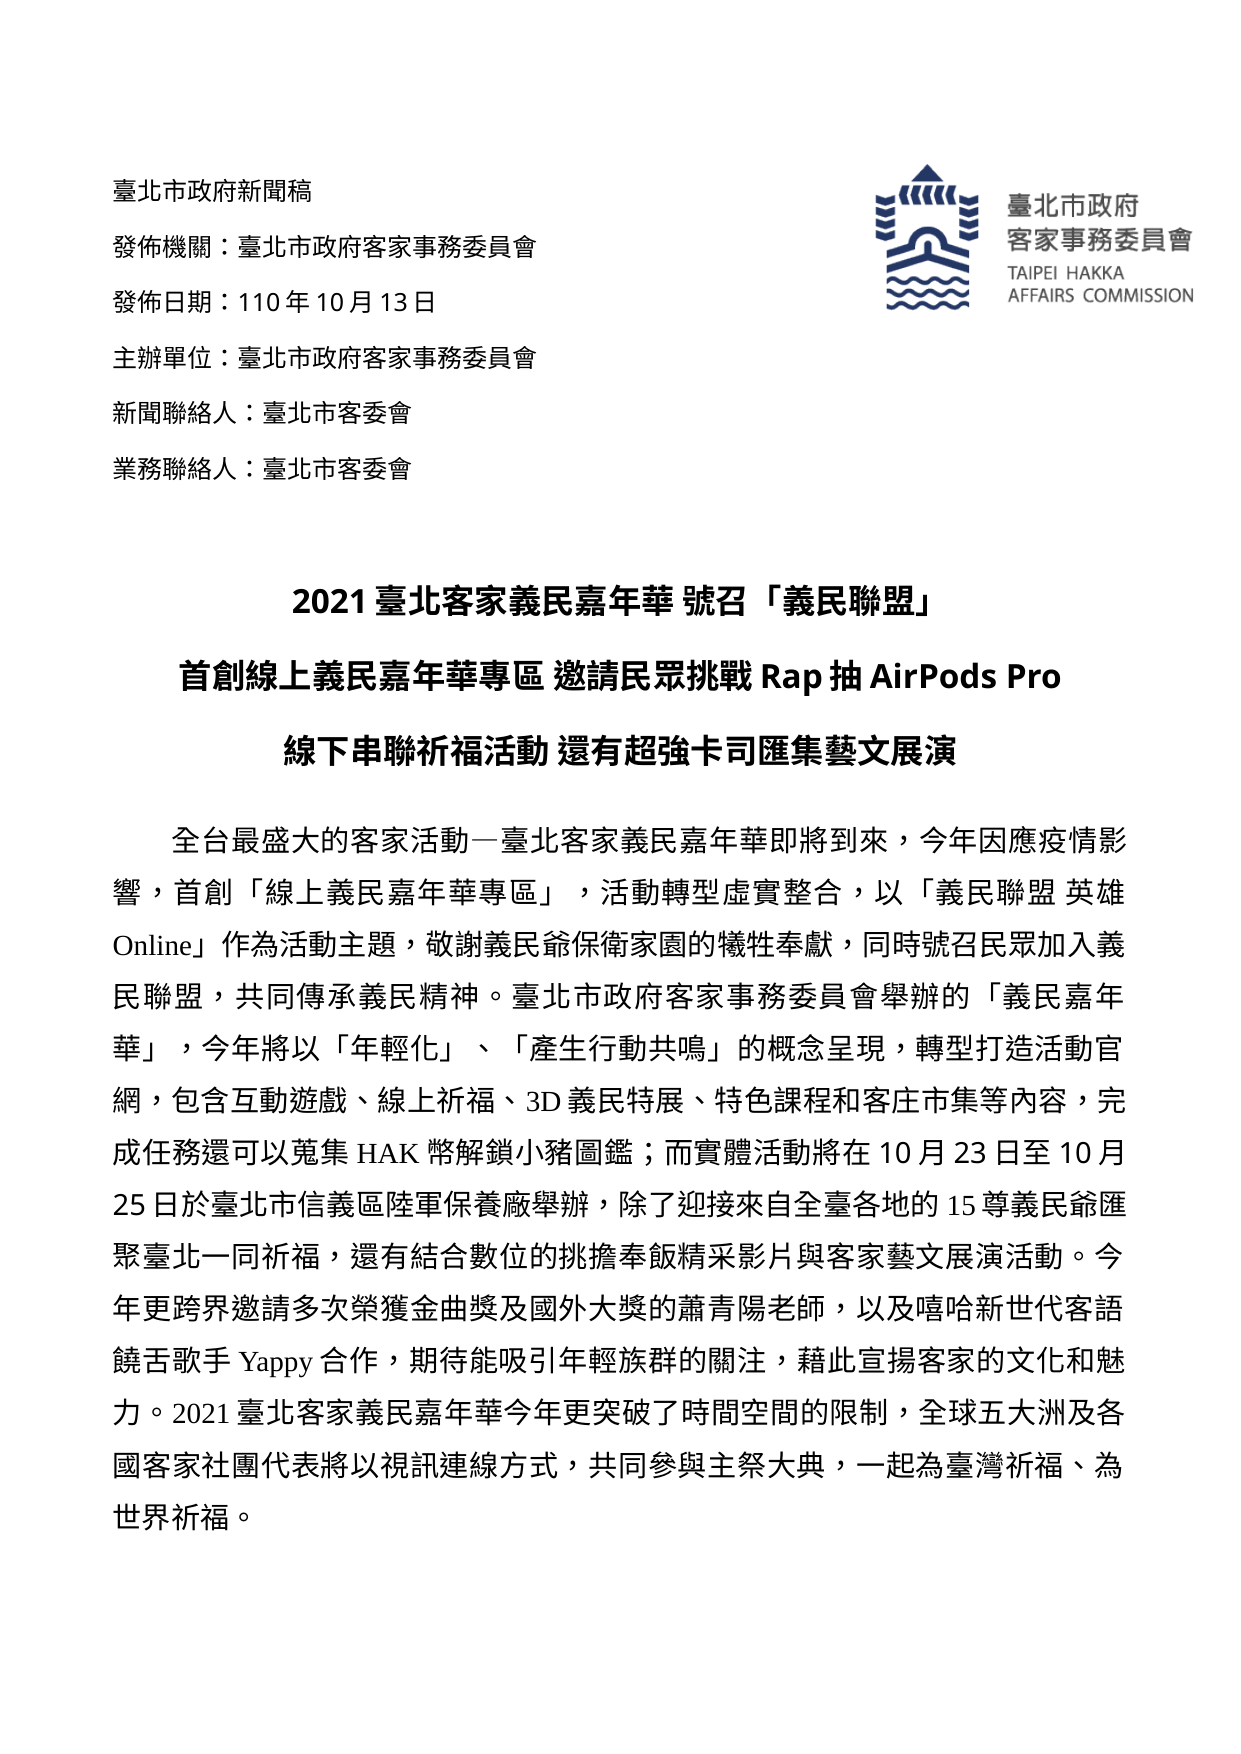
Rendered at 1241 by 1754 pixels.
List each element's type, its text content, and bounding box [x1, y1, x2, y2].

text 首創線上義民嘉年華專區 邀請民眾挑戰Rap抽AirPods Pro [112, 630, 1128, 705]
text 主辦單位：臺北市政府客家事務委員會 [112, 331, 1128, 369]
text 新聞聯絡人：臺北市客委會 [112, 387, 1128, 424]
text 2021臺北客家義民嘉年華 號召「義民聯盟」 [112, 555, 1128, 630]
text 全台最盛大的客家活動—臺北客家義民嘉年華即將到來，今年因應疫情影響，首創「線上義民嘉年華專區」，活動轉型虛實整合，以「義民聯盟 英雄Online」作為活動主題，敬謝義民爺保衛家園的犧牲奉獻，同時號召民眾加入義民聯盟，共同傳承義民精神。臺北市政府客家事務委員會舉辦的「義民嘉年華」，今年將以「年輕化」、「產生行動共鳴」的概念呈現，轉型打造活動官網，包含互動遊戲、線上祈福、3D義民特展、特色課程和客庄市集等內容，完成任務還可以蒐集HAK幣解鎖小豬圖鑑；而實體活動將在10月23日至10月25日於臺北市信義區陸軍保養廠舉辦，除了迎接來自全臺各地的15尊義民爺匯聚臺北一同祈福，還有結合數位的挑擔奉飯精采影片與客家藝文展演活動。今年更跨界邀請多次榮獲金曲獎及國外大獎的蕭青陽老師，以及嘻哈新世代客語饒舌歌手Yappy合作，期待能吸引年輕族群的關注，藉此宣揚客家的文化和魅力。2021臺北客家義民嘉年華今年更突破了時間空間的限制，全球五大洲及各國客家社團代表將以視訊連線方式，共同參與主祭大典，一起為臺灣祈福、為世界祈福。 [112, 809, 1128, 1538]
text 業務聯絡人：臺北市客委會 [112, 443, 1128, 480]
text 線下串聯祈福活動 還有超強卡司匯集藝文展演 [112, 705, 1128, 780]
text 臺北市政府新聞稿 [112, 164, 875, 202]
picture [875, 164, 1194, 311]
text 發佈日期：110年10月13日 [112, 276, 1128, 313]
text 發佈機關：臺北市政府客家事務委員會 [112, 220, 875, 258]
